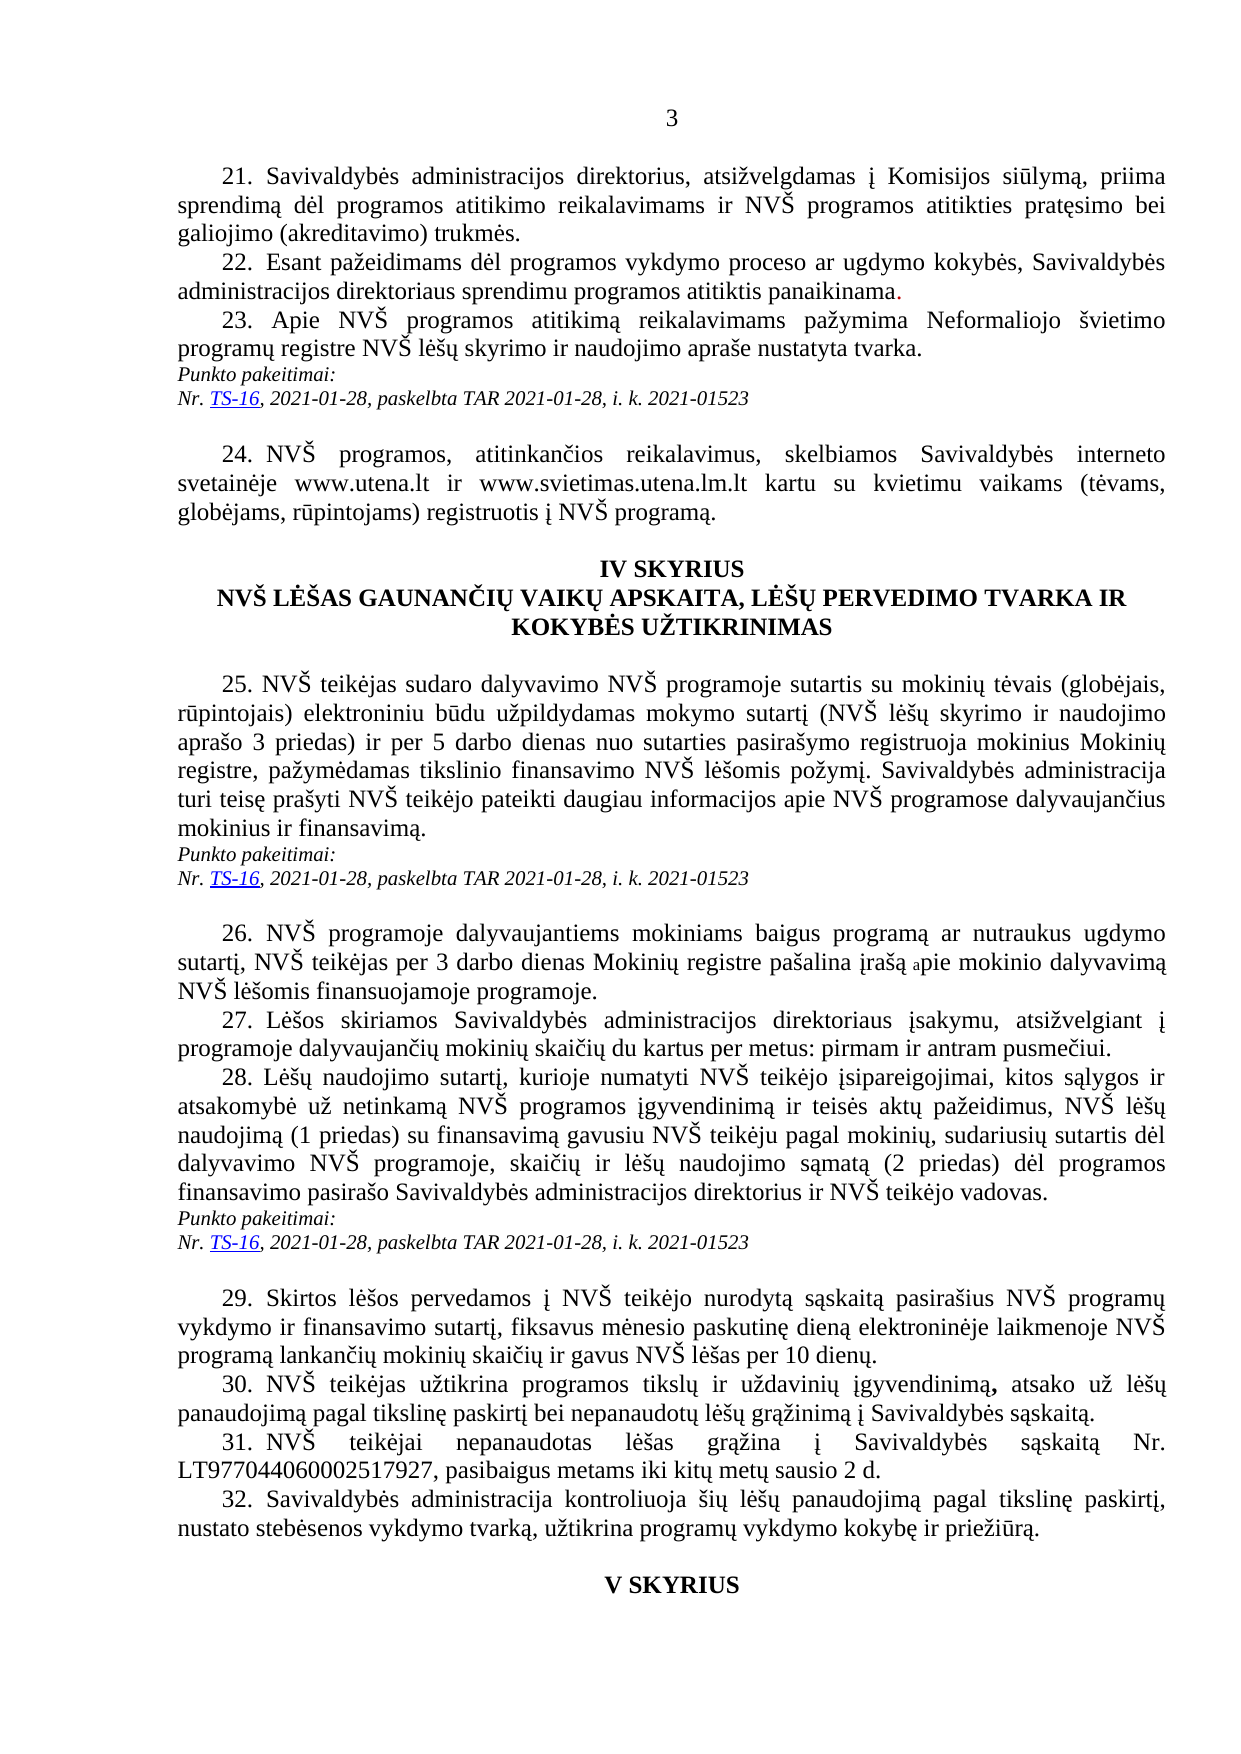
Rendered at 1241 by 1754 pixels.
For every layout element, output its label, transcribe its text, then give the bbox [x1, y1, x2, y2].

text 22. Esant pažeidimams dėl programos vykdymo proceso ar ugdymo kokybės, Savivaldybės administracijos direktoriaus sprendimu programos atitiktis panaikinama. [177, 247, 1167, 305]
text NVŠ LĖŠAS GAUNANČIŲ VAIKŲ APSKAITA, LĖŠŲ PERVEDIMO TVARKA IR KOKYBĖS UŽTIKRINIMAS [177, 583, 1167, 640]
text 25. NVŠ teikėjas sudaro dalyvavimo NVŠ programoje sutartis su mokinių tėvais (globėjais, rūpintojais) elektroniniu būdu užpildydamas mokymo sutartį (NVŠ lėšų skyrimo ir naudojimo aprašo 3 priedas) ir per 5 darbo dienas nuo sutarties pasirašymo registruoja mokinius Mokinių registre, pažymėdamas tikslinio finansavimo NVŠ lėšomis požymį. Savivaldybės administracija turi teisę prašyti NVŠ teikėjo pateikti daugiau informacijos apie NVŠ programose dalyvaujančius mokinius ir finansavimą. [177, 669, 1167, 842]
text Punkto pakeitimai: [177, 362, 1167, 386]
text 30. NVŠ teikėjas užtikrina programos tikslų ir uždavinių įgyvendinimą, atsako už lėšų panaudojimą pagal tikslinę paskirtį bei nepanaudotų lėšų grąžinimą į Savivaldybės sąskaitą. [177, 1369, 1167, 1427]
text Punkto pakeitimai: [177, 1206, 1167, 1230]
text 31. NVŠ teikėjai nepanaudotas lėšas grąžina į Savivaldybės sąskaitą Nr. LT977044060002517927, pasibaigus metams iki kitų metų sausio 2 d. [177, 1427, 1167, 1484]
text Nr. TS-16, 2021-01-28, paskelbta TAR 2021-01-28, i. k. 2021-01523 [177, 866, 1167, 890]
text V SKYRIUS [177, 1570, 1167, 1599]
text Nr. TS-16, 2021-01-28, paskelbta TAR 2021-01-28, i. k. 2021-01523 [177, 1230, 1167, 1254]
text IV SKYRIUS [177, 554, 1167, 583]
text 23. Apie NVŠ programos atitikimą reikalavimams pažymima Neformaliojo švietimo programų registre NVŠ lėšų skyrimo ir naudojimo apraše nustatyta tvarka. [177, 305, 1167, 362]
text 26. NVŠ programoje dalyvaujantiems mokiniams baigus programą ar nutraukus ugdymo sutartį, NVŠ teikėjas per 3 darbo dienas Mokinių registre pašalina įrašą apie mokinio dalyvavimą NVŠ lėšomis finansuojamoje programoje. [177, 918, 1167, 1005]
text Punkto pakeitimai: [177, 842, 1167, 866]
text 27. Lėšos skiriamos Savivaldybės administracijos direktoriaus įsakymu, atsižvelgiant į programoje dalyvaujančių mokinių skaičių du kartus per metus: pirmam ir antram pusmečiui. [177, 1005, 1167, 1062]
text 21. Savivaldybės administracijos direktorius, atsižvelgdamas į Komisijos siūlymą, priima sprendimą dėl programos atitikimo reikalavimams ir NVŠ programos atitikties pratęsimo bei galiojimo (akreditavimo) trukmės. [177, 161, 1167, 247]
text 32. Savivaldybės administracija kontroliuoja šių lėšų panaudojimą pagal tikslinę paskirtį, nustato stebėsenos vykdymo tvarką, užtikrina programų vykdymo kokybę ir priežiūrą. [177, 1484, 1167, 1542]
text 24. NVŠ programos, atitinkančios reikalavimus, skelbiamos Savivaldybės interneto svetainėje www.utena.lt ir www.svietimas.utena.lm.lt kartu su kvietimu vaikams (tėvams, globėjams, rūpintojams) registruotis į NVŠ programą. [177, 439, 1167, 525]
text Nr. TS-16, 2021-01-28, paskelbta TAR 2021-01-28, i. k. 2021-01523 [177, 386, 1167, 410]
text 29. Skirtos lėšos pervedamos į NVŠ teikėjo nurodytą sąskaitą pasirašius NVŠ programų vykdymo ir finansavimo sutartį, fiksavus mėnesio paskutinę dieną elektroninėje laikmenoje NVŠ programą lankančių mokinių skaičių ir gavus NVŠ lėšas per 10 dienų. [177, 1283, 1167, 1369]
text 28. Lėšų naudojimo sutartį, kurioje numatyti NVŠ teikėjo įsipareigojimai, kitos sąlygos ir atsakomybė už netinkamą NVŠ programos įgyvendinimą ir teisės aktų pažeidimus, NVŠ lėšų naudojimą (1 priedas) su finansavimą gavusiu NVŠ teikėju pagal mokinių, sudariusių sutartis dėl dalyvavimo NVŠ programoje, skaičių ir lėšų naudojimo sąmatą (2 priedas) dėl programos finansavimo pasirašo Savivaldybės administracijos direktorius ir NVŠ teikėjo vadovas. [177, 1062, 1167, 1206]
